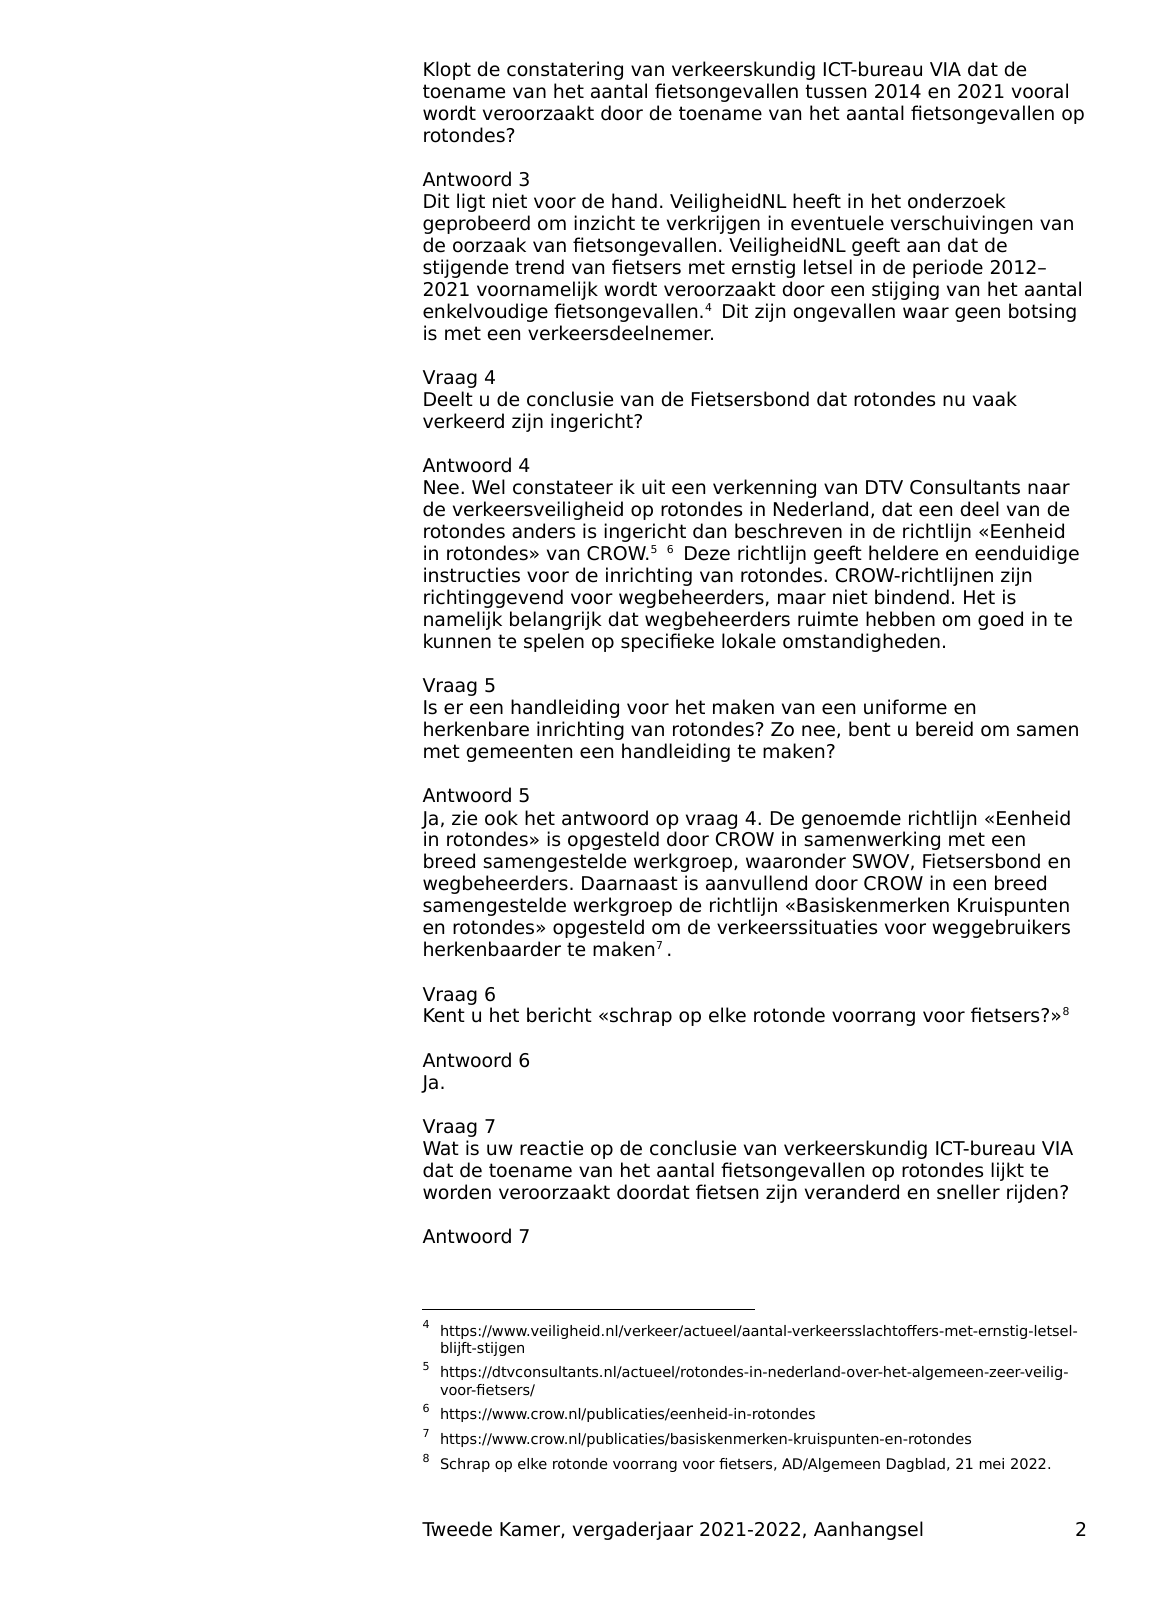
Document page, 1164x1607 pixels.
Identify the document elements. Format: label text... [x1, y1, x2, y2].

text Nee. Wel constateer ik uit een verkenning van DTV Consultants naar de verkeersveiligheid op rotondes in Nederland, dat een deel van de rotondes anders is ingericht dan beschreven in de richtlijn «Eenheid in rotondes» van CROW. Deze richtlijn geeft heldere en eenduidige instructies voor de inrichting van rotondes. CROW-richtlijnen zijn richtinggevend voor wegbeheerders, maar niet bindend. Het is namelijk belangrijk dat wegbeheerders ruimte hebben om goed in te kunnen te spelen op specifieke lokale omstandigheden. [422, 477, 1087, 653]
text https://www.crow.nl/publicaties/eenheid-in-rotondes [422, 1402, 1087, 1424]
text Antwoord 7 [422, 1226, 1087, 1248]
text Ja, zie ook het antwoord op vraag 4. De genoemde richtlijn «Eenheid in rotondes» is opgesteld door CROW in samenwerking met een breed samengestelde werkgroep, waaronder SWOV, Fietsersbond en wegbeheerders. Daarnaast is aanvullend door CROW in een breed samengestelde werkgroep de richtlijn «Basiskenmerken Kruispunten en rotondes» opgesteld om de verkeerssituaties voor weggebruikers herkenbaarder te maken. [422, 807, 1087, 961]
text Klopt de constatering van verkeerskundig ICT-bureau VIA dat de toename van het aantal fietsongevallen tussen 2014 en 2021 vooral wordt veroorzaakt door de toename van het aantal fietsongevallen op rotondes? [422, 59, 1087, 147]
text https://www.crow.nl/publicaties/basiskenmerken-kruispunten-en-rotondes [422, 1427, 1087, 1449]
text Kent u het bericht «schrap op elke rotonde voorrang voor fietsers?» [422, 1005, 1087, 1027]
text Is er een handleiding voor het maken van een uniforme en herkenbare inrichting van rotondes? Zo nee, bent u bereid om samen met gemeenten een handleiding te maken? [422, 697, 1087, 763]
text Antwoord 4 [422, 455, 1087, 477]
text Dit ligt niet voor de hand. VeiligheidNL heeft in het onderzoek geprobeerd om inzicht te verkrijgen in eventuele verschuivingen van de oorzaak van fietsongevallen. VeiligheidNL geeft aan dat de stijgende trend van fietsers met ernstig letsel in de periode 2012–2021 voornamelijk wordt veroorzaakt door een stijging van het aantal enkelvoudige fietsongevallen. Dit zijn ongevallen waar geen botsing is met een verkeersdeelnemer. [422, 191, 1087, 345]
text Antwoord 5 [422, 785, 1087, 807]
text Wat is uw reactie op de conclusie van verkeerskundig ICT-bureau VIA dat de toename van het aantal fietsongevallen op rotondes lijkt te worden veroorzaakt doordat fietsen zijn veranderd en sneller rijden? [422, 1138, 1087, 1204]
text Vraag 6 [422, 983, 1087, 1005]
text Ja. [422, 1072, 1087, 1093]
text Vraag 5 [422, 675, 1087, 697]
text Antwoord 3 [422, 169, 1087, 191]
text Schrap op elke rotonde voorrang voor fietsers, AD/Algemeen Dagblad, 21 mei 2022. [422, 1452, 1087, 1474]
text Antwoord 6 [422, 1049, 1087, 1072]
text Vraag 4 [422, 367, 1087, 389]
text Deelt u de conclusie van de Fietsersbond dat rotondes nu vaak verkeerd zijn ingericht? [422, 389, 1087, 433]
text https://www.veiligheid.nl/verkeer/actueel/aantal-verkeersslachtoffers-met-ernstig-letsel-blijft-stijgen [422, 1318, 1087, 1357]
text https://dtvconsultants.nl/actueel/rotondes-in-nederland-over-het-algemeen-zeer-veilig-voor-fietsers/ [422, 1360, 1087, 1399]
text Vraag 7 [422, 1116, 1087, 1138]
